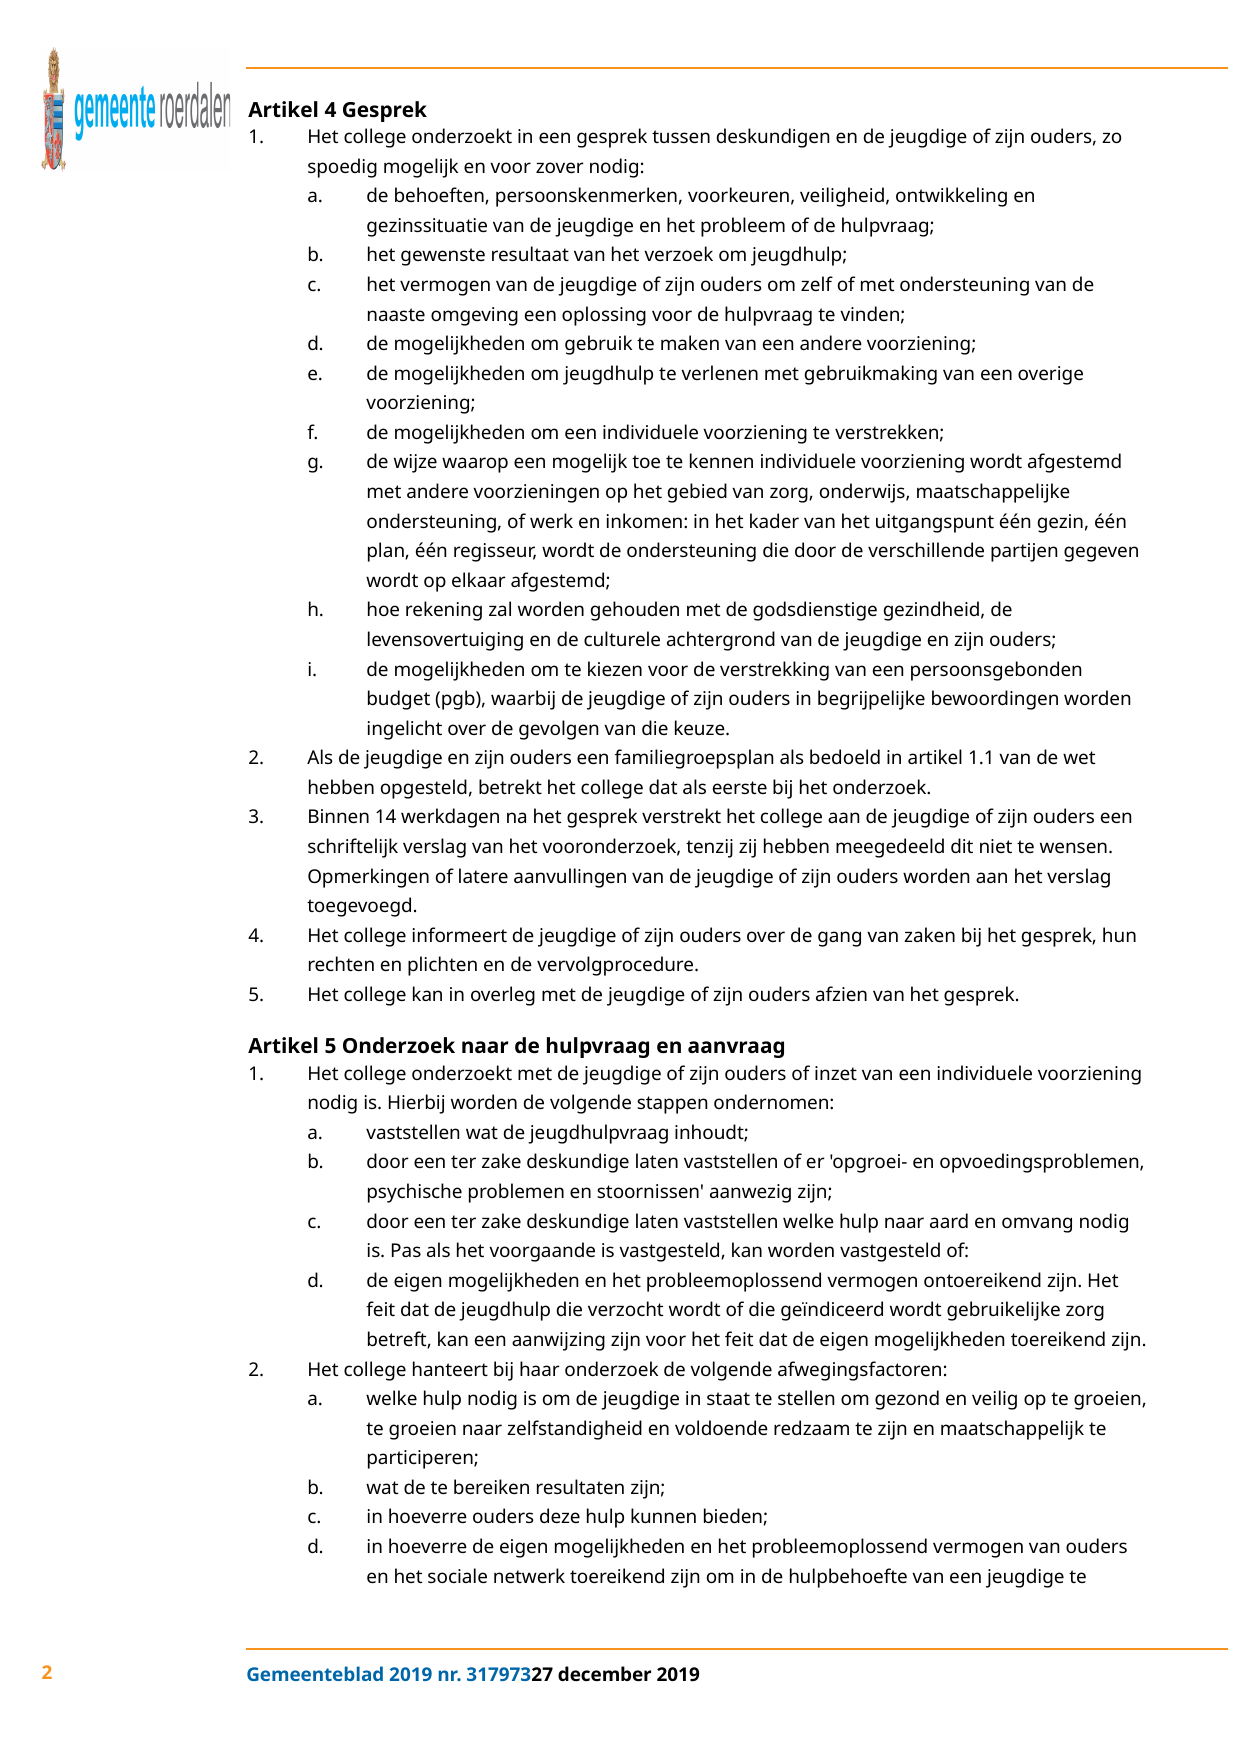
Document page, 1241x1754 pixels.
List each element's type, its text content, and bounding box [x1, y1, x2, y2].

list Het college hanteert bij haar onderzoek de volgende afwegingsfactoren: [248, 1356, 1152, 1382]
list de mogelijkheden om jeugdhulp te verlenen met gebruikmaking van een overige voorziening; [307, 360, 1152, 415]
picture [41, 47, 231, 172]
list Binnen 14 werkdagen na het gesprek verstrekt het college aan de jeugdige of zijn ouders een schriftelijk verslag van het vooronderzoek, tenzij zij hebben meegedeeld dit niet te wensen. Opmerkingen of latere aanvullingen van de jeugdige of zijn ouders worden aan het verslag toegevoegd. [248, 804, 1152, 918]
list door een ter zake deskundige laten vaststellen of er 'opgroei- en opvoedingsproblemen, psychische problemen en stoornissen' aanwezig zijn; [307, 1149, 1152, 1204]
list welke hulp nodig is om de jeugdige in staat te stellen om gezond en veilig op te groeien, te groeien naar zelfstandigheid en voldoende redzaam te zijn en maatschappelijk te participeren; [307, 1385, 1152, 1470]
list in hoeverre de eigen mogelijkheden en het probleemoplossend vermogen van ouders en het sociale netwerk toereikend zijn om in de hulpbehoefte van een jeugdige te [307, 1533, 1152, 1589]
list het gewenste resultaat van het verzoek om jeugdhulp; [307, 242, 1152, 267]
list de wijze waarop een mogelijk toe te kennen individuele voorziening wordt afgestemd met andere voorzieningen op het gebied van zorg, onderwijs, maatschappelijke ondersteuning, of werk en inkomen: in het kader van het uitgangspunt één gezin, één plan, één regisseur, wordt de ondersteuning die door de verschillende partijen gegeven wordt op elkaar afgestemd; [307, 449, 1152, 593]
list Het college onderzoekt in een gesprek tussen deskundigen en de jeugdige of zijn ouders, zo spoedig mogelijk en voor zover nodig: [248, 123, 1152, 178]
list in hoeverre ouders deze hulp kunnen bieden; [307, 1504, 1152, 1529]
list wat de te bereiken resultaten zijn; [307, 1474, 1152, 1500]
list de mogelijkheden om te kiezen voor de verstrekking van een persoonsgebonden budget (pgb), waarbij de jeugdige of zijn ouders in begrijpelijke bewoordingen worden ingelicht over de gevolgen van die keuze. [307, 656, 1152, 741]
text Artikel 5 Onderzoek naar de hulpvraag en aanvraag [248, 1032, 1152, 1060]
list de eigen mogelijkheden en het probleemoplossend vermogen ontoereikend zijn. Het feit dat de jeugdhulp die verzocht wordt of die geïndiceerd wordt gebruikelijke zorg betreft, kan een aanwijzing zijn voor het feit dat de eigen mogelijkheden toereikend zijn. [307, 1267, 1152, 1352]
list Het college informeert de jeugdige of zijn ouders over de gang van zaken bij het gesprek, hun rechten en plichten en de vervolgprocedure. [248, 922, 1152, 977]
list vaststellen wat de jeugdhulpvraag inhoudt; [307, 1119, 1152, 1145]
list de behoeften, persoonskenmerken, voorkeuren, veiligheid, ontwikkeling en gezinssituatie van de jeugdige en het probleem of de hulpvraag; [307, 182, 1152, 238]
list Het college kan in overleg met de jeugdige of zijn ouders afzien van het gesprek. [248, 981, 1152, 1007]
text Artikel 4 Gesprek [248, 95, 1152, 123]
list hoe rekening zal worden gehouden met de godsdienstige gezindheid, de levensovertuiging en de culturele achtergrond van de jeugdige en zijn ouders; [307, 597, 1152, 652]
list Als de jeugdige en zijn ouders een familiegroepsplan als bedoeld in artikel 1.1 van de wet hebben opgesteld, betrekt het college dat als eerste bij het onderzoek. [248, 744, 1152, 800]
list de mogelijkheden om een individuele voorziening te verstrekken; [307, 419, 1152, 445]
list de mogelijkheden om gebruik te maken van een andere voorziening; [307, 330, 1152, 356]
list het vermogen van de jeugdige of zijn ouders om zelf of met ondersteuning van de naaste omgeving een oplossing voor de hulpvraag te vinden; [307, 271, 1152, 326]
list Het college onderzoekt met de jeugdige of zijn ouders of inzet van een individuele voorziening nodig is. Hierbij worden de volgende stappen ondernomen: [248, 1060, 1152, 1115]
list door een ter zake deskundige laten vaststellen welke hulp naar aard en omvang nodig is. Pas als het voorgaande is vastgesteld, kan worden vastgesteld of: [307, 1208, 1152, 1263]
